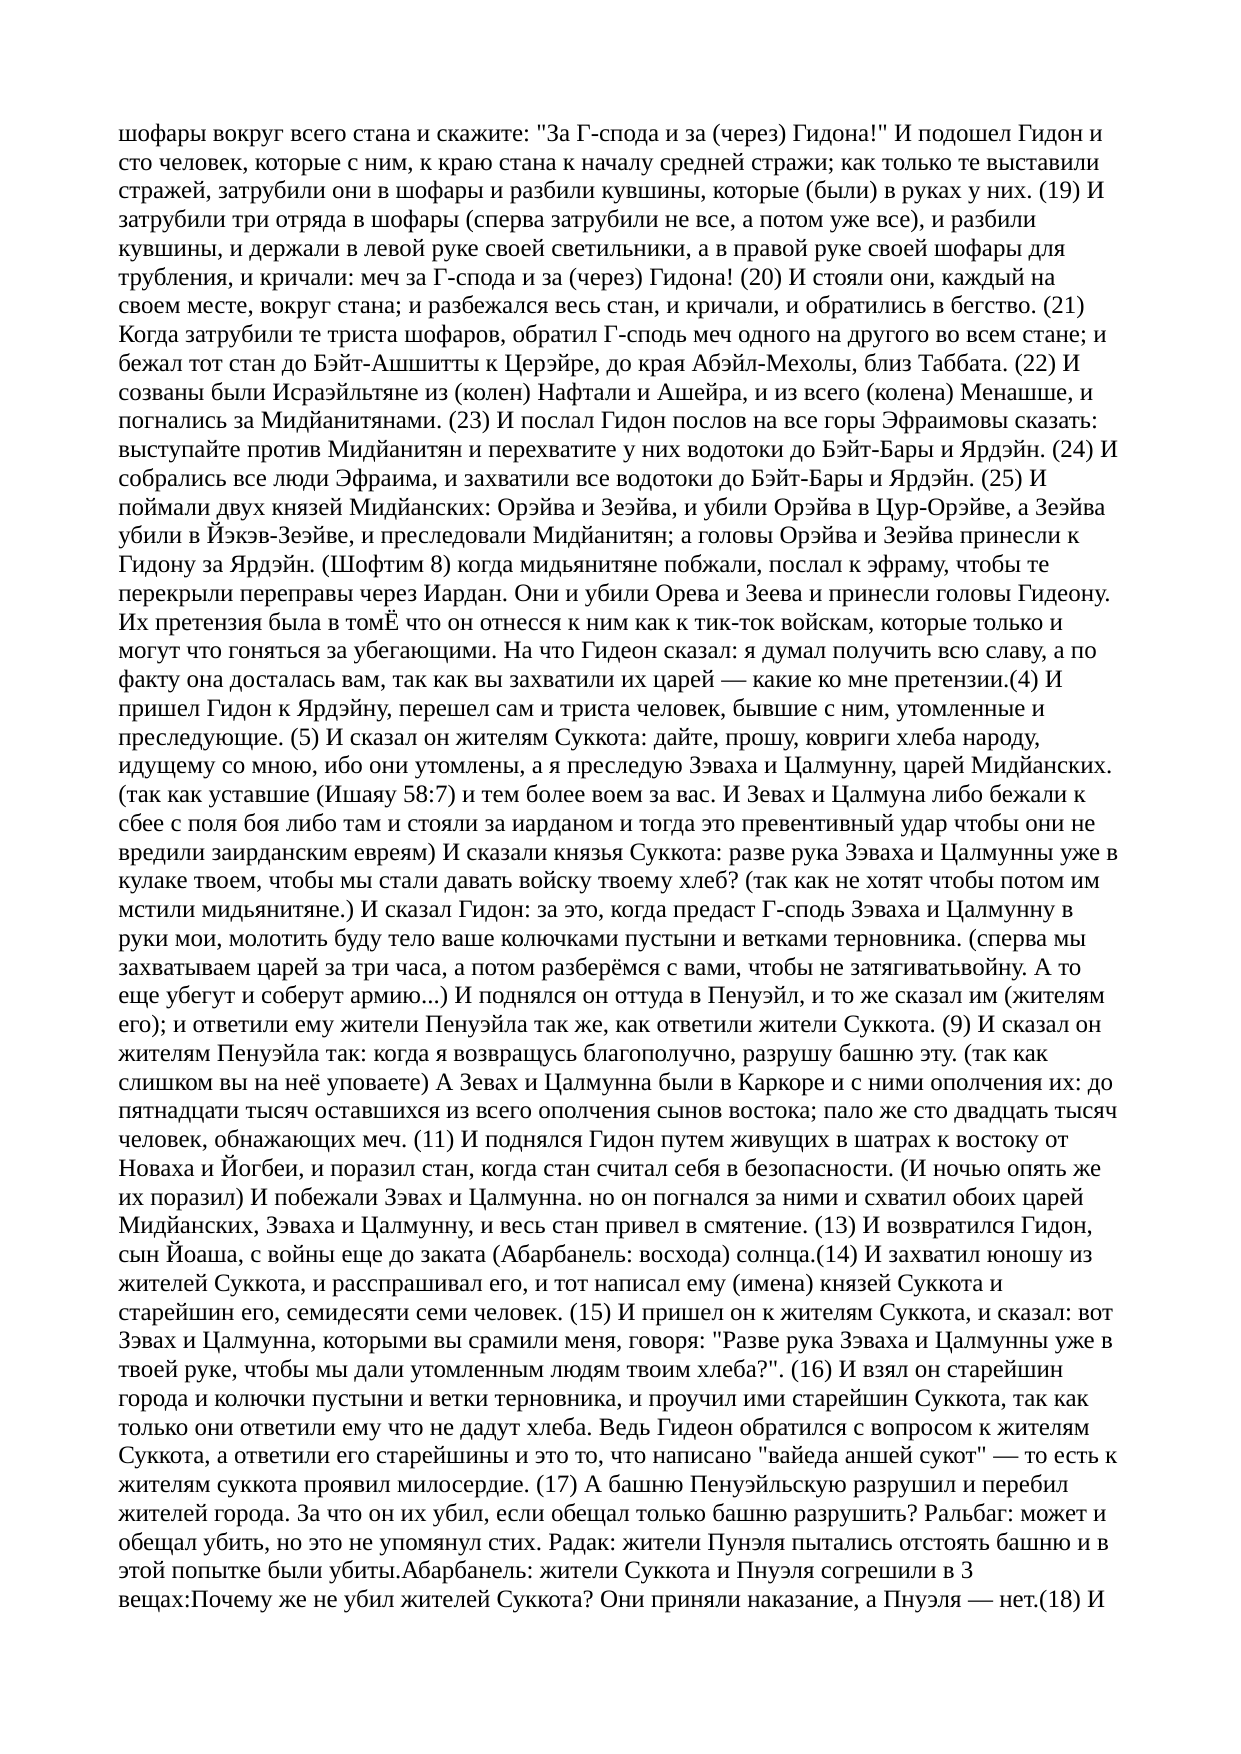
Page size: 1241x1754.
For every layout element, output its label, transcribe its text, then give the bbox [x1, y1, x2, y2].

text И подвел он народ к воде. (5) И сказал Г-сподь Гидону: всяк, кто будет лакать воду языком своим, как лакает пес, того поставишь особо, равно и всякого, кто станет на колени, чтобы пить. (по мнению Ральбага: это должно отсеять ленивых, так как встать на колени — так делают ленивые. И это видно из Теилим 110:7: «из реки на пути пьёт — поэтому вознёс голову»?? Абарбанель: это нужно было чтобы отделить тех, кто не кланялся баалю и теми, кто не кланялся Бг спасёт народ. И критерий тут был в том, они лакают или посасывают, дело не в том, из руки или нет. Просто тот, кто пьёт с колен — посасывает, а кто не с колен — лакает из руки.) (6) И было число лакавших ртом с руки своей триста человек; весь же остальной народ стал на колени свои, чтобы напиться воды. (7) И сказал Г-сподь Гидону: тремястами лакавших спасу Я вас (то есть за их заслугу, тех, кто не кланялся баалю) и предам Мидйанитян в руки твои, а весь народ пусть идет, каждый на свое место.(8) И взяли они себе съестной припас народу и шофары свои; а всех Исраэйльтян отпустил он, каждого в шатры его, а тех триста человек удержал; стан же Мидйанский был под ним, в долине. (9) И вот, в ту же ночь сказал ему Г-сподь: встань, спустись в стан, ибо Я предаю его в руки твои. (10) А если боишься (один) сойти, то сойди ты в стан с Пурою, слугою твоим. (11) И услышишь, что говорят, и после крепче станут руки твои, и сойдешь в стан. И сошел он и Пура, слуга его, к крайнему ряду вооруженных, что были в стане. (12) А Мидйанитяне, и Амалэйкитяне, и все сыны востока расположились в долине, многочисленные, как саранча; и верблюдам их нет числа, как песку на берегу моря, по множеству. (13) И пришел Гидон. И вот, человек рассказывает другому сон и говорит: снилось мне, будто печеный ячменный хлеб катился по стану Мидйанскому и как дошел он до шатра, ударил в него, и тот упал; и опрокинул он его вверх (дном), и распался шатер. (14) И отозвался другой, и сказал: это не что иное, как меч Гидона, сына Йоаша, Исраэйльтянина; предал Б-г в руки его Мидйанитян и весь стан (лепешка — гидеон так как мало его, горячий и хитрый.). (15) И было, когда услышал Гидон пересказ сна и толкование его, то поклонился он и возвратился в стан Исраэйльский, и сказал: вставайте, ибо предал Г-сподь в руки ваши стан Мидйанский.хитрость гидеона:(16) И разделил он триста человек на три отряда, и дал в руки всем им шофары и пустые кувшины, а внутри кувшинов – светильники; (17) И сказал им: на меня смотрите и делайте то же; и вот, я подхожу к краю стана, и будет, как сделаю я, так делайте и вы. (18) Когда затрублю я в шофар, я и все, которые при мне, трубите и вы в шофары вокруг всего стана и скажите: "За Г-спода и за (через) Гидона!" И подошел Гидон и сто человек, которые с ним, к краю стана к началу средней стражи; как только те выставили стражей, затрубили они в шофары и разбили кувшины, которые (были) в руках у них. (19) И затрубили три отряда в шофары (сперва затрубили не все, а потом уже все), и разбили кувшины, и держали в левой руке своей светильники, а в правой руке своей шофары для трубления, и кричали: меч за Г-спода и за (через) Гидона! (20) И стояли они, каждый на своем месте, вокруг стана; и разбежался весь стан, и кричали, и обратились в бегство. (21) Когда затрубили те триста шофаров, обратил Г-сподь меч одного на другого во всем стане; и бежал тот стан до Бэйт-Ашшитты к Церэйре, до края Абэйл-Мехолы, близ Таббата. (22) И созваны были Исраэйльтяне из (колен) Нафтали и Ашейра, и из всего (колена) Менашше, и погнались за Мидйанитянами. (23) И послал Гидон послов на все горы Эфраимовы сказать: выступайте против Мидйанитян и перехватите у них водотоки до Бэйт-Бары и Ярдэйн. (24) И собрались все люди Эфраима, и захватили все водотоки до Бэйт-Бары и Ярдэйн. (25) И поймали двух князей Мидйанских: Орэйва и Зеэйва, и убили Орэйва в Цур-Орэйве, а Зеэйва убили в Йэкэв-Зеэйве, и преследовали Мидйанитян; а головы Орэйва и Зеэйва принесли к Гидону за Ярдэйн. (Шофтим 8) когда мидьянитяне побжали, послал к эфраму, чтобы те перекрыли переправы через Иардан. Они и убили Орева и Зеева и принесли головы Гидеону. Их претензия была в томЁ что он отнесся к ним как к тик-ток войскам, которые только и могут что гоняться за убегающими. На что Гидеон сказал: я думал получить всю славу, а по факту она досталась вам, так как вы захватили их царей — какие ко мне претензии.(4) И пришел Гидон к Ярдэйну, перешел сам и триста человек, бывшие с ним, утомленные и преследующие. (5) И сказал он жителям Суккота: дайте, прошу, ковриги хлеба народу, идущему со мною, ибо они утомлены, а я преследую Зэваха и Цалмунну, царей Мидйанских. (так как уставшие (Ишаяу 58:7) и тем более воем за вас. И Зевах и Цалмуна либо бежали к сбее с поля боя либо там и стояли за иарданом и тогда это превентивный удар чтобы они не вредили заирданским евреям) И сказали князья Суккота: разве рука Зэваха и Цалмунны уже в кулаке твоем, чтобы мы стали давать войску твоему хлеб? (так как не хотят чтобы потом им мстили мидьянитяне.) И сказал Гидон: за это, когда предаст Г-сподь Зэваха и Цалмунну в руки мои, молотить буду тело ваше колючками пустыни и ветками терновника. (сперва мы захватываем царей за три часа, а потом разберёмся с вами, чтобы не затягиватьвойну. А то еще убегут и соберут армию...) И поднялся он оттуда в Пенуэйл, и то же сказал им (жителям его); и ответили ему жители Пенуэйла так же, как ответили жители Суккота. (9) И сказал он жителям Пенуэйла так: когда я возвращусь благополучно, разрушу башню эту. (так как слишком вы на неё уповаете) А Зевах и Цалмунна были в Каркоре и с ними ополчения их: до пятнадцати тысяч оставшихся из всего ополчения сынов востока; пало же сто двадцать тысяч человек, обнажающих меч. (11) И поднялся Гидон путем живущих в шатрах к востоку от Новаха и Йогбеи, и поразил стан, когда стан считал себя в безопасности. (И ночью опять же их поразил) И побежали Зэвах и Цалмунна. но он погнался за ними и схватил обоих царей Мидйанских, Зэваха и Цалмунну, и весь стан привел в смятение. (13) И возвратился Гидон, сын Йоаша, с войны еще до заката (Абарбанель: восхода) солнца.(14) И захватил юношу из жителей Суккота, и расспрашивал его, и тот написал ему (имена) князей Суккота и старейшин его, семидесяти семи человек. (15) И пришел он к жителям Суккота, и сказал: вот Зэвах и Цалмунна, которыми вы срамили меня, говоря: "Разве рука Зэваха и Цалмунны уже в твоей руке, чтобы мы дали утомленным людям твоим хлеба?". (16) И взял он старейшин города и колючки пустыни и ветки терновника, и проучил ими старейшин Суккота, так как только они ответили ему что не дадут хлеба. Ведь Гидеон обратился с вопросом к жителям Суккота, а ответили его старейшины и это то, что написано "вайеда аншей сукот" — то есть к жителям суккота проявил милосердие. (17) А башню Пенуэйльскую разрушил и перебил жителей города. За что он их убил, если обещал только башню разрушить? Ральбаг: может и обещал убить, но это не упомянул стих. Радак: жители Пунэля пытались отстоять башню и в этой попытке были убиты.Абарбанель: жители Суккота и Пнуэля согрешили в 3 вещах:Почему же не убил жителей Суккота? Они приняли наказание, а Пнуэля — нет.(18) И сказал Зэваху и Цалмунне: что это (эйфо) за люди, которых вы убили на Таворе (явно об этом не сказано, но намекается именно тут)? Они сказали: они были подобны тебе, каждый видом как царский сын. (О чём тут разговор? Ральбаг: Они не поняли вопрос и решили, что он спрашивает, как те люди выглядели. Радак: "эйфо" тут и означает внешний вид. Абарбанель: Если вы тех людей не убили и они ещё живы, я бы вас на них обменял. Они ответили: они как ты — как они быстро умерли, так и тебя мидьян скоро убьёт. А "один из них как царский сын", то есть красив. И Гидеон ответил на вот такое выделение одного их всех:) (19) И сказал он: это братья мои, сыны матери моей (и все они для меня одинаково красивы. А то, что вы сказали , что они уже мертвы, так...). (Как) жив Г-сподь, если бы вы оставили их в живых, не убил бы я вас. (20) И сказал он Йэтэру, первенцу своему (прояви могущество, это почётно и хороший знак): встань, убей их, – Но юноша не обнажил меча своего, ибо боялся, так как был еще молод (и это знак, что он не будет как его отец). (21) И сказали Зэвах и Цалмунна: встань сам и убей нас, потому что по человеку и сила его (это не уважительно, чтобы на нас тренировались убивать. И вообще чтобы убивал нас ребёнок или кто-то не нашего уровня). И встал Гидон, и убил Зэваха и Цалмунну, и взял украшения из полумесяцев, которые были на шеях верблюдов их (которые защищали шеи верблюдов от стрел. И другого не взял, так как был щедр и оставил остальным).(22) И сказали Йсраэйльтяне Гидону: (Хотя у судей обычай, что власть не передаётся по наследству и всё зависит от личных заслуг и дел, но ты такой красавчик, что давай правь нами наследственно, даже если твои дети не будут такими богатырями и спасателями:) владей нами и ты, и сын твой (какой из 70? Йетер, первенец), и сын сына твоего, ибо ты спас нас от руки Мидйанитян. (23) Но Гидон сказал им: ни я не буду владеть вами, ни сын мой не будет владеть вами; Г-сподь да будет владеть вами (Как может быть власть у человека, чтобы он правил более праведными и теми, кто лучше него? Как можно править а потом умереть? Путь Бг правит, Который жив вечно! И эта история тут нужна, чтобы показать злодейство евреев, которые хотели сделать его царём и чтобы его сын ими правил, а потом взяли и всех его детей убили и поставили царём сына его наложницы. А значит их благодарность ему была не искренней. И ещё мы видим, что Гидеон был пророком и даже его будничные речи были от духа пророчества, поэтому как он скзаал, так и вышло).(24) И сказал им Гидон: прошу у вас одного: дайте мне каждый по серьге из добычи своей. Были у тех золотые серьги, так как они Ишмеэйльтяне. (25) И сказали они: мы охотно дадим. И разостлали одежду, и бросали туда каждый по серьге из добычи своей. (26) И был вес золотых серег, о которых он просил, тысяча семьсот золотых (шекэлей), кроме украшений из полумесяцев, подвесок и пурпуровых одежд, бывших на царях Мидйанских, и кроме ожерелий, бывших на шеях верблюдов их. (27) И сделал из этого Гидон эйфод (пояс, или золотая одежда), и поместил его в своем городе, в Офре (чтобы был там вечной памятью об их спасении и чтобы у потомков евреев не забылось их решение поставить Гидеона и его потомков царями. И поэтому сделал важную одежду из золота, и из колец, которые были рядом с ртом — намек на их обещание); и совратились им там все Йсраэйльтяне (не в дни Гидеона, и не было это идолом, не дай Бг, но лишь потом, после его смерти евреи стали использовать его для идолопоклонства), и было это ловушкой Гидону и дому его (потому что вместо той цели, ради которой его задумал Гидеон — помнить о чуде и об обещании, это стало служить обратной цели — привело к греху АЗ. И в этом был грех Гидеона, что стоило положиться на Всевышнего и не делать такой знак и об этом сказал Ирмияу 17:5 "проклят тот человек, который полагается на человека и делает плоть опорой своей и чье сердце удаляется от Г-спода").(После такого разгрома) И смирились Мидйанитяне пред сынами Исраэйля, и не поднимали больше головы своей, и покоилась земля сорок лет (со дней порабощени) во дни Гидона.(И Гидеон не ходил по Изралию судить народ, но) И пошел Йеруббаал, сын Йоаша, и жил в доме своем. (И был покой и не блыо войны всё это время. И во время покоя обратил он свой взгляд на женщин и потому) А у Гидона было семьдесят сыновей, происшедших от чресл его, потому что много жен было у него.(31) Также и наложница его, которая в Шехэме, родила ему сына, и он дал ему имя Авимэлэх (так как он бдует царстовать после него).(32) И умер Гидон, сын Йоаша, в доброй старости, и был погребен в гробнице отца его Йоаша в Офре Авиэзэровой. (33) И было, когда умер Гидон, сыны Исраэйлевы опять (сразу же) совратились Баалами и поставили себе Баал-Берита Б-гом. (Абарбанель: не отошли от Бга, но служили и Бгу и Баалю, как посреднику для получения благ. И это то, что написано "поставили себе Бааль-Берита Бгом", то есть выбрали одного Бааля ,который будет им союзом с Бгом, и при этом как будто сам Бааль в таком случае друг и союзник Бга. А так как спасение от мидьянитян было благодаря Бгу и Гидеону, как кричасли войны, поэтому тут говорится:) И не вспомнили сыны Исраэйлевы Г-спода, Б-га своего, спасшего их от руки всех врагов, окружавших их; (35) И не сделали добра дому Йеруббаал-Гидона, подобно тому добру, которое он сделал Исраэйлю. (Но при всём при этом умер Гидеон в доброй старости. Но не написано, что он судил еврейский народ так как не занимался этим активно, как мы сказали выше) [118, 118, 1122, 1613]
